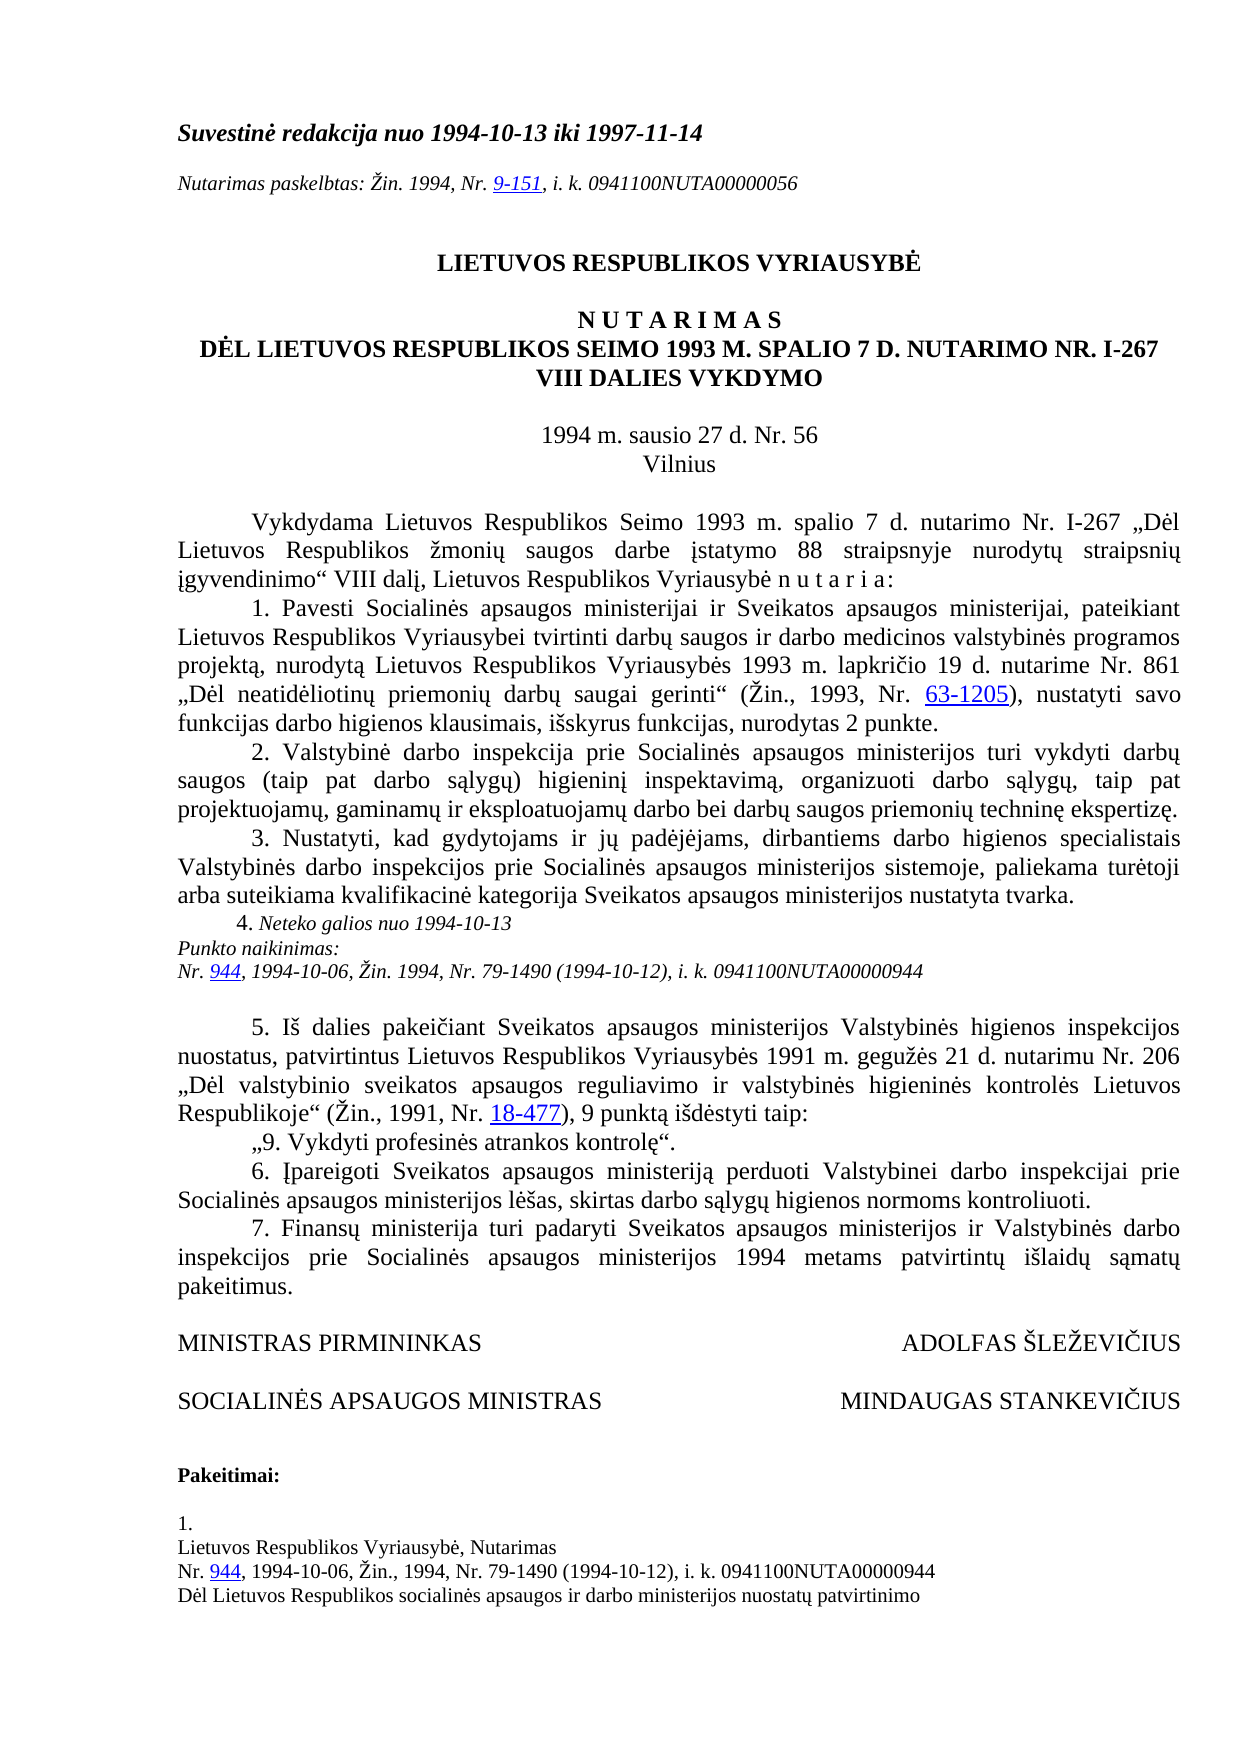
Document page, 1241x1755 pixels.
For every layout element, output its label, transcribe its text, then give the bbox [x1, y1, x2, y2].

text N U T A R I M A S [177, 305, 1181, 334]
text LIETUVOS RESPUBLIKOS VYRIAUSYBĖ [177, 248, 1181, 277]
text Dėl Lietuvos Respublikos socialinės apsaugos ir darbo ministerijos nuostatų patvirtinimo [177, 1583, 1181, 1607]
text 5. Iš dalies pakeičiant Sveikatos apsaugos ministerijos Valstybinės higienos inspekcijos nuostatus, patvirtintus Lietuvos Respublikos Vyriausybės 1991 m. gegužės 21 d. nutarimu Nr. 206 „Dėl valstybinio sveikatos apsaugos reguliavimo ir valstybinės higieninės kontrolės Lietuvos Respublikoje“ (Žin., 1991, Nr. 18-477), 9 punktą išdėstyti taip: [177, 1012, 1181, 1127]
text 7. Finansų ministerija turi padaryti Sveikatos apsaugos ministerijos ir Valstybinės darbo inspekcijos prie Socialinės apsaugos ministerijos 1994 metams patvirtintų išlaidų sąmatų pakeitimus. [177, 1213, 1181, 1300]
text Punkto naikinimas: [177, 935, 1181, 959]
text Pakeitimai: [177, 1463, 1181, 1487]
text „9. Vykdyti profesinės atrankos kontrolę“. [177, 1127, 1181, 1156]
text Nr. 944, 1994-10-06, Žin. 1994, Nr. 79-1490 (1994-10-12), i. k. 0941100NUTA00000944 [177, 959, 1181, 983]
text SOCIALINĖS APSAUGOS MINISTRAS MINDAUGAS STANKEVIČIUS [177, 1386, 1181, 1415]
text 1. [177, 1511, 1181, 1535]
text Nr. 944, 1994-10-06, Žin., 1994, Nr. 79-1490 (1994-10-12), i. k. 0941100NUTA00000944 [177, 1559, 1181, 1583]
text Lietuvos Respublikos Vyriausybė, Nutarimas [177, 1535, 1181, 1559]
text Vykdydama Lietuvos Respublikos Seimo 1993 m. spalio 7 d. nutarimo Nr. I-267 „Dėl Lietuvos Respublikos žmonių saugos darbe įstatymo 88 straipsnyje nurodytų straipsnių įgyvendinimo“ VIII dalį, Lietuvos Respublikos Vyriausybė nutaria: [177, 507, 1181, 593]
text 1. Pavesti Socialinės apsaugos ministerijai ir Sveikatos apsaugos ministerijai, pateikiant Lietuvos Respublikos Vyriausybei tvirtinti darbų saugos ir darbo medicinos valstybinės programos projektą, nurodytą Lietuvos Respublikos Vyriausybės 1993 m. lapkričio 19 d. nutarime Nr. 861 „Dėl neatidėliotinų priemonių darbų saugai gerinti“ (Žin., 1993, Nr. 63-1205), nustatyti savo funkcijas darbo higienos klausimais, išskyrus funkcijas, nurodytas 2 punkte. [177, 593, 1181, 737]
text Nutarimas paskelbtas: Žin. 1994, Nr. 9-151, i. k. 0941100NUTA00000056 [177, 171, 1181, 195]
text Vilnius [177, 449, 1181, 478]
text 3. Nustatyti, kad gydytojams ir jų padėjėjams, dirbantiems darbo higienos specialistais Valstybinės darbo inspekcijos prie Socialinės apsaugos ministerijos sistemoje, paliekama turėtoji arba suteikiama kvalifikacinė kategorija Sveikatos apsaugos ministerijos nustatyta tvarka. [177, 823, 1181, 909]
text MINISTRAS PIRMININKAS ADOLFAS ŠLEŽEVIČIUS [177, 1328, 1181, 1357]
text 2. Valstybinė darbo inspekcija prie Socialinės apsaugos ministerijos turi vykdyti darbų saugos (taip pat darbo sąlygų) higieninį inspektavimą, organizuoti darbo sąlygų, taip pat projektuojamų, gaminamų ir eksploatuojamų darbo bei darbų saugos priemonių techninę ekspertizę. [177, 737, 1181, 823]
text Suvestinė redakcija nuo 1994-10-13 iki 1997-11-14 [177, 118, 1181, 147]
text 4. Neteko galios nuo 1994-10-13 [177, 909, 1181, 935]
text 6. Įpareigoti Sveikatos apsaugos ministeriją perduoti Valstybinei darbo inspekcijai prie Socialinės apsaugos ministerijos lėšas, skirtas darbo sąlygų higienos normoms kontroliuoti. [177, 1156, 1181, 1213]
text DĖL LIETUVOS RESPUBLIKOS SEIMO 1993 M. SPALIO 7 D. NUTARIMO NR. I-267 VIII DALIES VYKDYMO [177, 334, 1181, 392]
text 1994 m. sausio 27 d. Nr. 56 [177, 420, 1181, 449]
